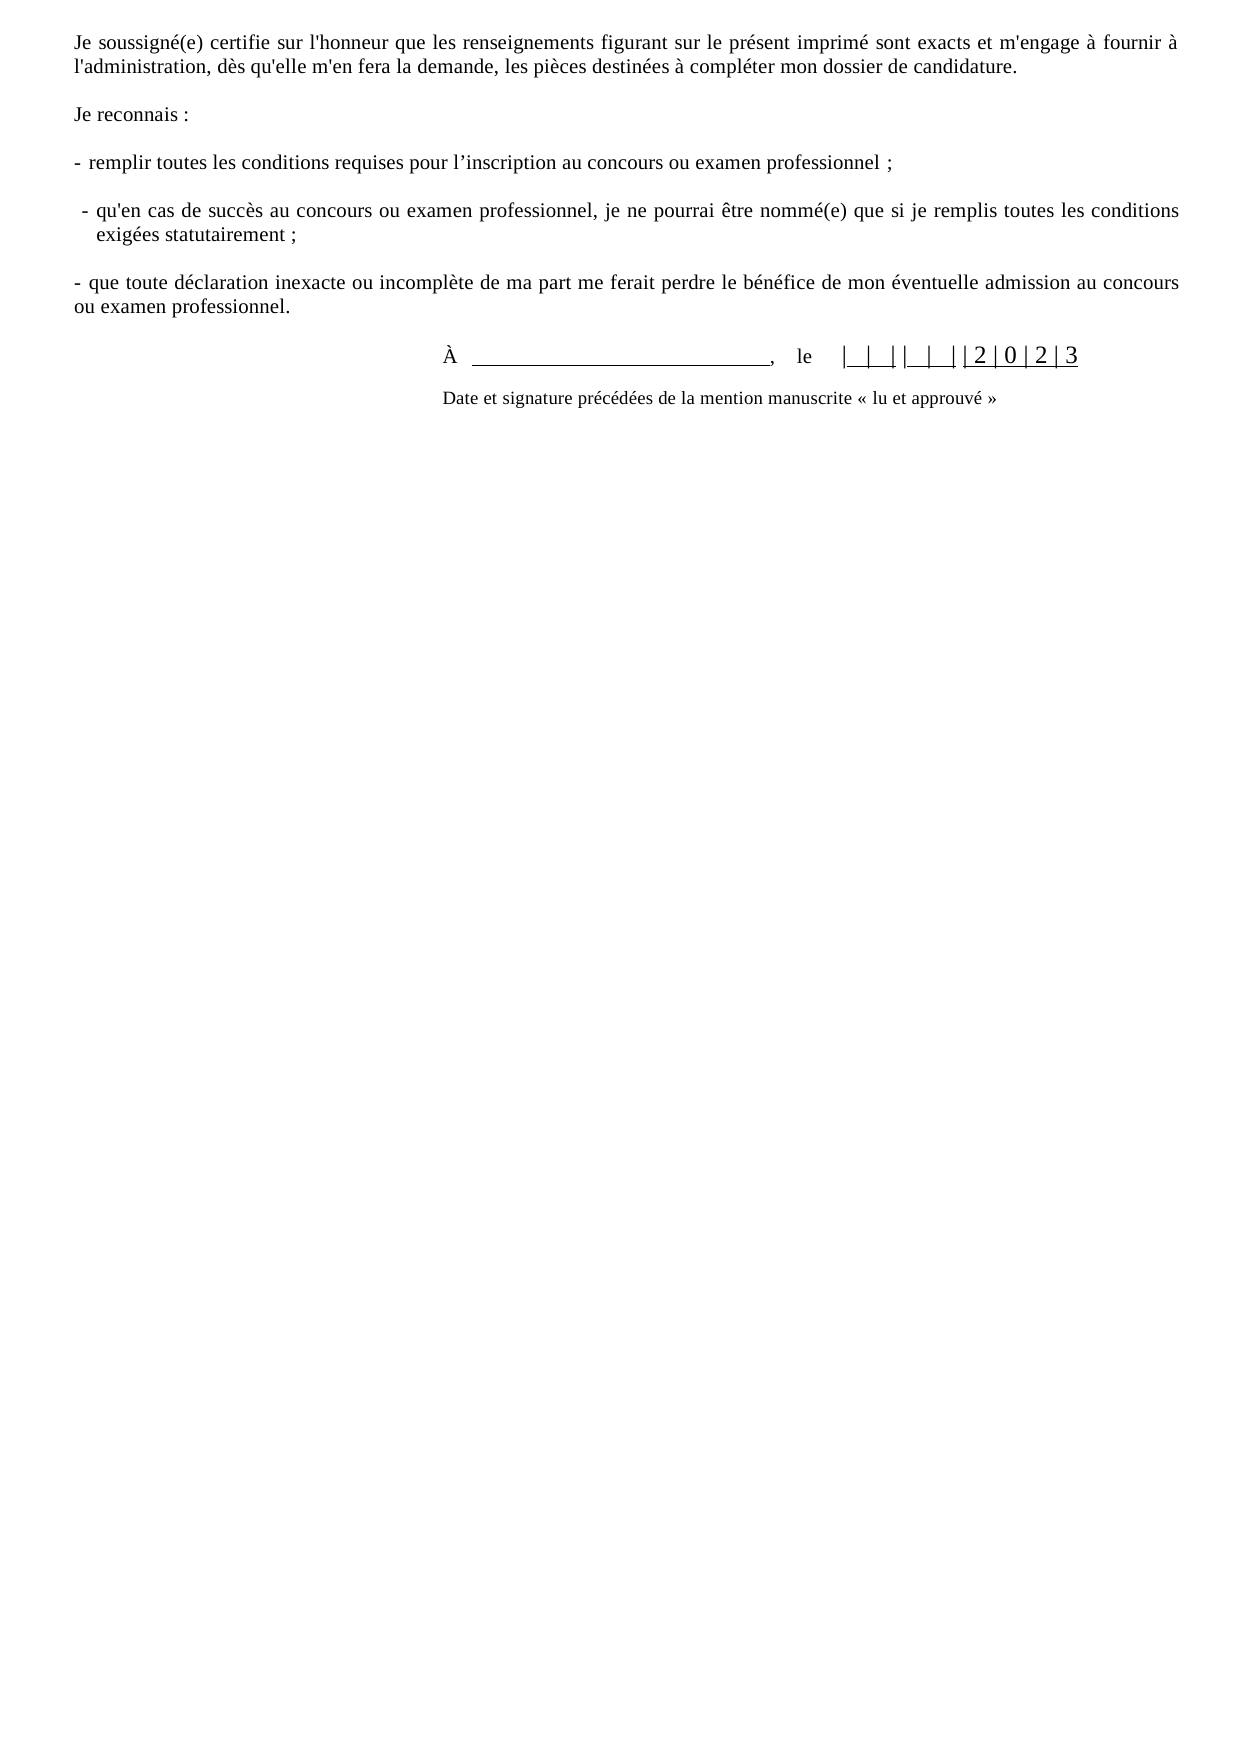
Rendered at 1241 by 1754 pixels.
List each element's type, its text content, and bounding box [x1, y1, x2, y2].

text - qu'en cas de succès au concours ou examen professionnel, je ne pourrai être nommé(e) que si je remplis toutes les conditions exigées statutairement ; [81, 198, 1181, 246]
text Je reconnais : [74, 102, 1181, 126]
text - remplir toutes les conditions requises pour l’inscription au concours ou examen professionnel ; [74, 150, 1181, 174]
text à , le | | | | | | | 2 | 0 | 2 | 3 [74, 340, 1181, 369]
text - que toute déclaration inexacte ou incomplète de ma part me ferait perdre le bénéfice de mon éventuelle admission au concours ou examen professionnel. [74, 270, 1181, 318]
text Je soussigné(e) certifie sur l'honneur que les renseignements figurant sur le présent imprimé sont exacts et m'engage à fournir à l'administration, dès qu'elle m'en fera la demande, les pièces destinées à compléter mon dossier de candidature. [74, 29, 1181, 78]
text Date et signature précédées de la mention manuscrite « lu et approuvé » [74, 386, 1181, 408]
